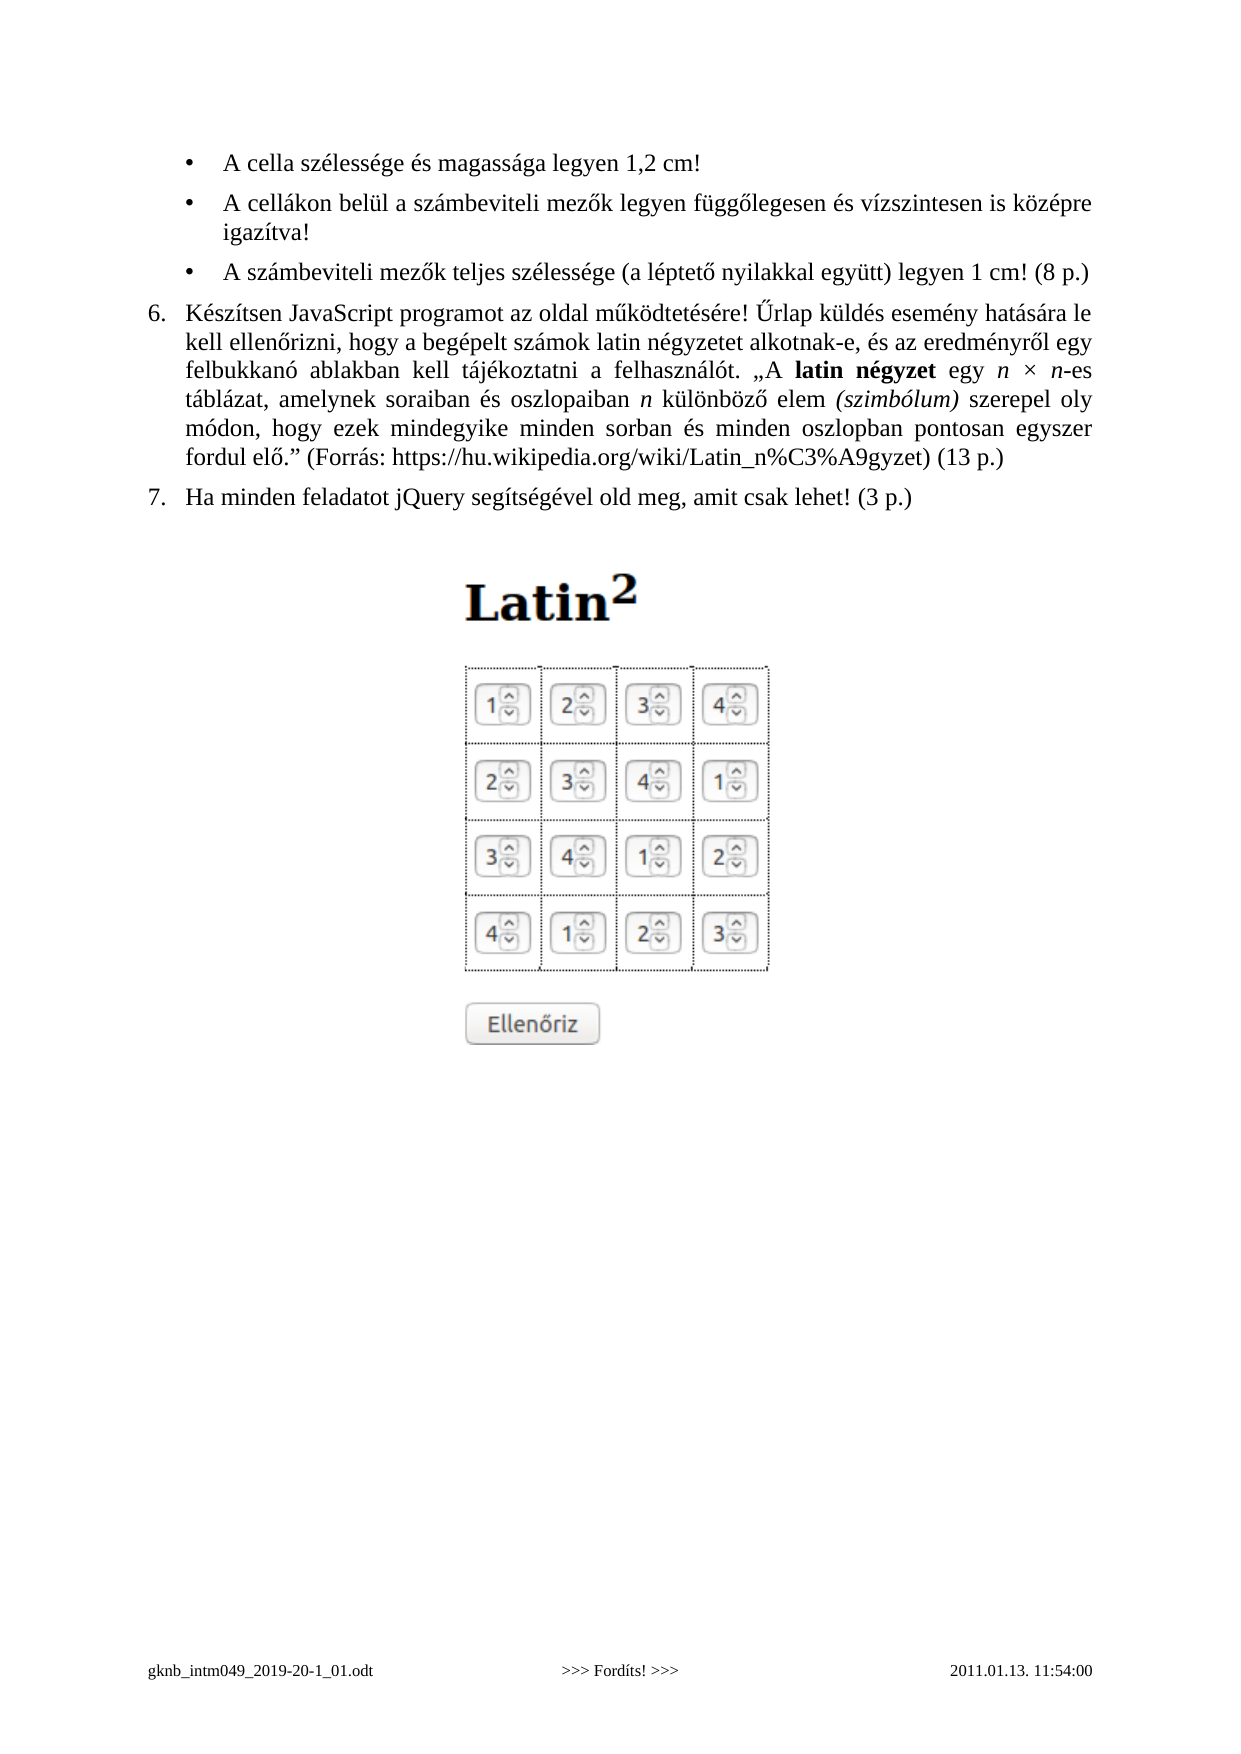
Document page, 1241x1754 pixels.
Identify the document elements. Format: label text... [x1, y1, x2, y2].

list A cella szélessége és magassága legyen 1,2 cm! [185, 148, 1093, 176]
picture [464, 563, 776, 1045]
list A számbeviteli mezők teljes szélessége (a léptető nyilakkal együtt) legyen 1 cm! (8 p.) [185, 257, 1093, 286]
list Készítsen JavaScript programot az oldal működtetésére! Űrlap küldés esemény hatására le kell ellenőrizni, hogy a begépelt számok latin négyzetet alkotnak-e, és az eredményről egy felbukkanó ablakban kell tájékoztatni a felhasználót. „A latin négyzet egy n × n-es táblázat, amelynek soraiban és oszlopaiban n különböző elem (szimbólum) szerepel oly módon, hogy ezek mindegyike minden sorban és minden oszlopban pontosan egyszer fordul elő.” (Forrás: https://hu.wikipedia.org/wiki/Latin_n%C3%A9gyzet) (13 p.) [148, 298, 1093, 470]
list A cellákon belül a számbeviteli mezők legyen függőlegesen és vízszintesen is középre igazítva! [185, 188, 1093, 246]
list Ha minden feladatot jQuery segítségével old meg, amit csak lehet! (3 p.) [148, 482, 1093, 511]
